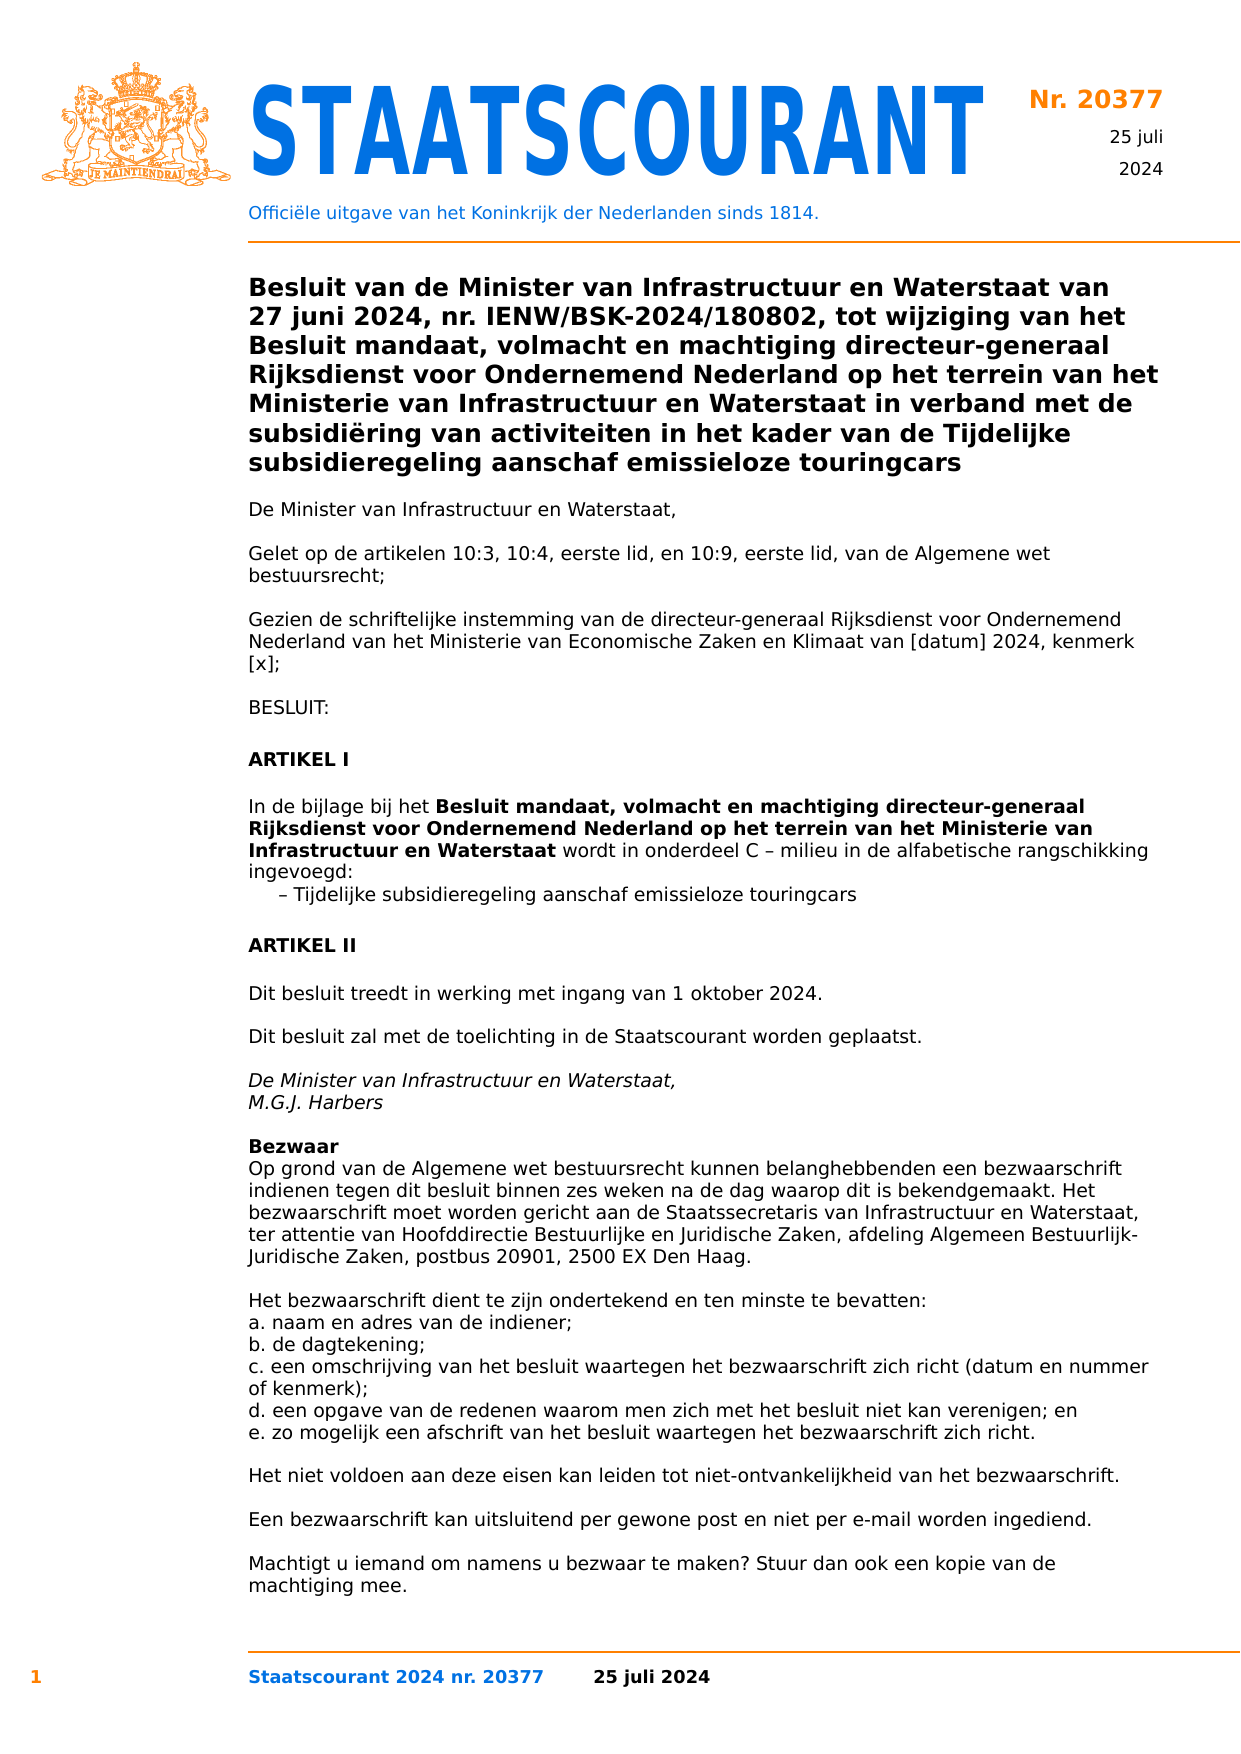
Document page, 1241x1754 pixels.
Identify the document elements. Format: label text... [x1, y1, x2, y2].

text Gelet op de artikelen 10:3, 10:4, eerste lid, en 10:9, eerste lid, van de Algemene wet bestuursrecht; [248, 543, 1163, 587]
text In de bijlage bij het Besluit mandaat, volmacht en machtiging directeur-generaal Rijksdienst voor Ondernemend Nederland op het terrein van het Ministerie van Infrastructuur en Waterstaat wordt in onderdeel C – milieu in de alfabetische rangschikking ingevoegd: [248, 796, 1163, 883]
table_header STAATSCOURANT [248, 62, 998, 203]
text Het niet voldoen aan deze eisen kan leiden tot niet-ontvankelijkheid van het bezwaarschrift. [248, 1465, 1163, 1487]
text a. naam en adres van de indiener; [248, 1312, 1163, 1334]
text b. de dagtekening; [248, 1334, 1163, 1356]
text Dit besluit zal met de toelichting in de Staatscourant worden geplaatst. [248, 1026, 1163, 1048]
table_cell Officiële uitgave van het Koninkrijk der Nederlanden sinds 1814. [248, 203, 1240, 241]
table_header [25, 62, 248, 241]
subtitle ARTIKEL I [248, 748, 1163, 771]
subtitle Besluit van de Minister van Infrastructuur en Waterstaat van 27 juni 2024, nr. IENW/BSK-2024/180802, tot wijziging van het Besluit mandaat, volmacht en machtiging directeur-generaal Rijksdienst voor Ondernemend Nederland op het terrein van het Ministerie van Infrastructuur en Waterstaat in verband met de subsidiëring van activiteiten in het kader van de Tijdelijke subsidieregeling aanschaf emissieloze touringcars [248, 273, 1163, 477]
text Bezwaar [248, 1136, 1163, 1158]
table_cell 25 juli [998, 121, 1240, 153]
table_cell 2024 [998, 153, 1240, 203]
text Een bezwaarschrift kan uitsluitend per gewone post en niet per e-mail worden ingediend. [248, 1509, 1163, 1531]
text c. een omschrijving van het besluit waartegen het bezwaarschrift zich richt (datum en nummer of kenmerk); [248, 1356, 1163, 1399]
text e. zo mogelijk een afschrift van het besluit waartegen het bezwaarschrift zich richt. [248, 1422, 1163, 1443]
text Het bezwaarschrift dient te zijn ondertekend en ten minste te bevatten: [248, 1290, 1163, 1312]
text Machtigt u iemand om namens u bezwaar te maken? Stuur dan ook een kopie van de machtiging mee. [248, 1553, 1163, 1597]
text d. een opgave van de redenen waarom men zich met het besluit niet kan verenigen; en [248, 1399, 1163, 1422]
text Op grond van de Algemene wet bestuursrecht kunnen belanghebbenden een bezwaarschrift indienen tegen dit besluit binnen zes weken na de dag waarop dit is bekendgemaakt. Het bezwaarschrift moet worden gericht aan de Staatssecretaris van Infrastructuur en Waterstaat, ter attentie van Hoofddirectie Bestuurlijke en Juridische Zaken, afdeling Algemeen Bestuurlijk-Juridische Zaken, postbus 20901, 2500 EX Den Haag. [248, 1158, 1163, 1268]
picture [41, 62, 231, 186]
text De Minister van Infrastructuur en Waterstaat, [248, 499, 1163, 521]
text BESLUIT: [248, 697, 1163, 718]
text – Tijdelijke subsidieregeling aanschaf emissieloze touringcars [278, 883, 1163, 905]
table_header Nr. 20377 [998, 62, 1240, 121]
subtitle ARTIKEL II [248, 935, 1163, 957]
text Dit besluit treedt in werking met ingang van 1 oktober 2024. [248, 982, 1163, 1004]
text De Minister van Infrastructuur en Waterstaat, M.G.J. Harbers [248, 1070, 1163, 1114]
text Gezien de schriftelijke instemming van de directeur-generaal Rijksdienst voor Ondernemend Nederland van het Ministerie van Economische Zaken en Klimaat van [datum] 2024, kenmerk [x]; [248, 609, 1163, 675]
